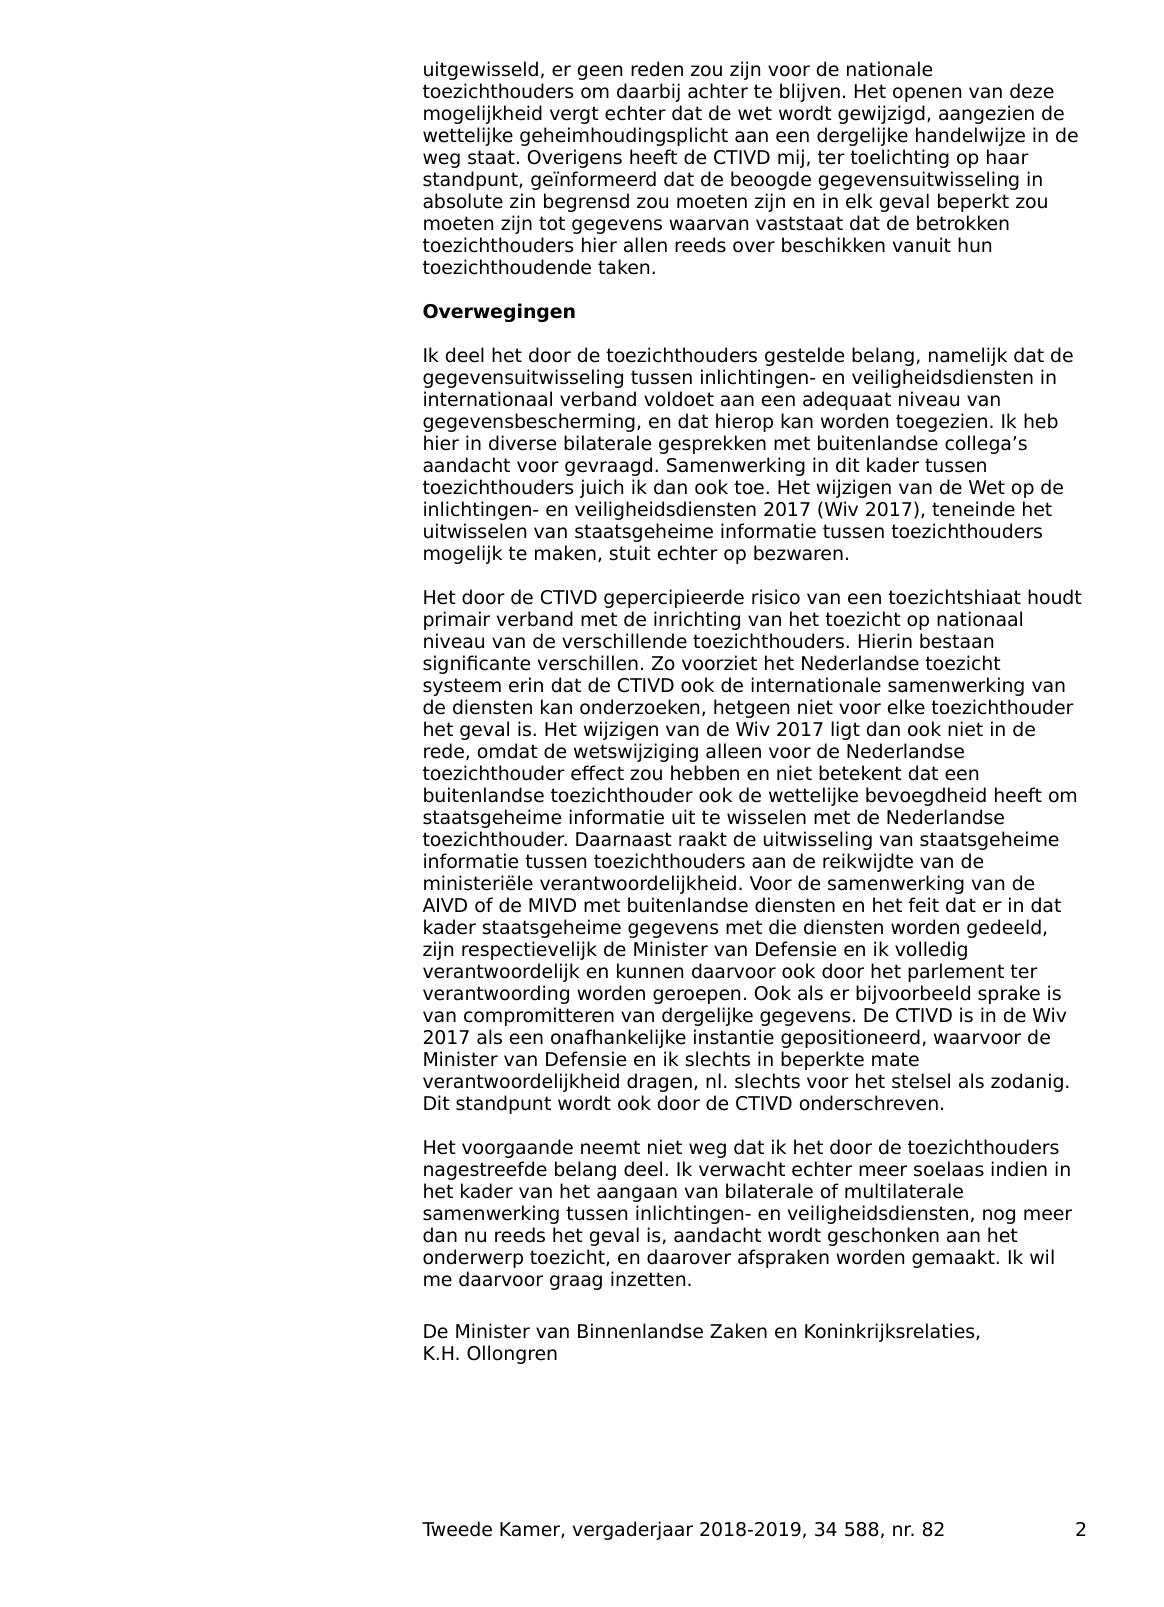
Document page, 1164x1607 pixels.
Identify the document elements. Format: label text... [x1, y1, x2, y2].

text Het door de CTIVD gepercipieerde risico van een toezichtshiaat houdt primair verband met de inrichting van het toezicht op nationaal niveau van de verschillende toezichthouders. Hierin bestaan significante verschillen. Zo voorziet het Nederlandse toezicht systeem erin dat de CTIVD ook de internationale samenwerking van de diensten kan onderzoeken, hetgeen niet voor elke toezichthouder het geval is. Het wijzigen van de Wiv 2017 ligt dan ook niet in de rede, omdat de wetswijziging alleen voor de Nederlandse toezichthouder effect zou hebben en niet betekent dat een buitenlandse toezichthouder ook de wettelijke bevoegdheid heeft om staatsgeheime informatie uit te wisselen met de Nederlandse toezichthouder. Daarnaast raakt de uitwisseling van staatsgeheime informatie tussen toezichthouders aan de reikwijdte van de ministeriële verantwoordelijkheid. Voor de samenwerking van de AIVD of de MIVD met buitenlandse diensten en het feit dat er in dat kader staatsgeheime gegevens met die diensten worden gedeeld, zijn respectievelijk de Minister van Defensie en ik volledig verantwoordelijk en kunnen daarvoor ook door het parlement ter verantwoording worden geroepen. Ook als er bijvoorbeeld sprake is van compromitteren van dergelijke gegevens. De CTIVD is in de Wiv 2017 als een onafhankelijke instantie gepositioneerd, waarvoor de Minister van Defensie en ik slechts in beperkte mate verantwoordelijkheid dragen, nl. slechts voor het stelsel als zodanig. Dit standpunt wordt ook door de CTIVD onderschreven. [422, 587, 1087, 1115]
text uitgewisseld, er geen reden zou zijn voor de nationale toezichthouders om daarbij achter te blijven. Het openen van deze mogelijkheid vergt echter dat de wet wordt gewijzigd, aangezien de wettelijke geheimhoudingsplicht aan een dergelijke handelwijze in de weg staat. Overigens heeft de CTIVD mij, ter toelichting op haar standpunt, geïnformeerd dat de beoogde gegevensuitwisseling in absolute zin begrensd zou moeten zijn en in elk geval beperkt zou moeten zijn tot gegevens waarvan vaststaat dat de betrokken toezichthouders hier allen reeds over beschikken vanuit hun toezichthoudende taken. [422, 59, 1087, 279]
text Ik deel het door de toezichthouders gestelde belang, namelijk dat de gegevensuitwisseling tussen inlichtingen- en veiligheidsdiensten in internationaal verband voldoet aan een adequaat niveau van gegevensbescherming, en dat hierop kan worden toegezien. Ik heb hier in diverse bilaterale gesprekken met buitenlandse collega’s aandacht voor gevraagd. Samenwerking in dit kader tussen toezichthouders juich ik dan ook toe. Het wijzigen van de Wet op de inlichtingen- en veiligheidsdiensten 2017 (Wiv 2017), teneinde het uitwisselen van staatsgeheime informatie tussen toezichthouders mogelijk te maken, stuit echter op bezwaren. [422, 345, 1087, 565]
subtitle Overwegingen [422, 301, 1087, 323]
text Het voorgaande neemt niet weg dat ik het door de toezichthouders nagestreefde belang deel. Ik verwacht echter meer soelaas indien in het kader van het aangaan van bilaterale of multilaterale samenwerking tussen inlichtingen- en veiligheidsdiensten, nog meer dan nu reeds het geval is, aandacht wordt geschonken aan het onderwerp toezicht, en daarover afspraken worden gemaakt. Ik wil me daarvoor graag inzetten. [422, 1137, 1087, 1291]
text De Minister van Binnenlandse Zaken en Koninkrijksrelaties, K.H. Ollongren [422, 1321, 1087, 1365]
